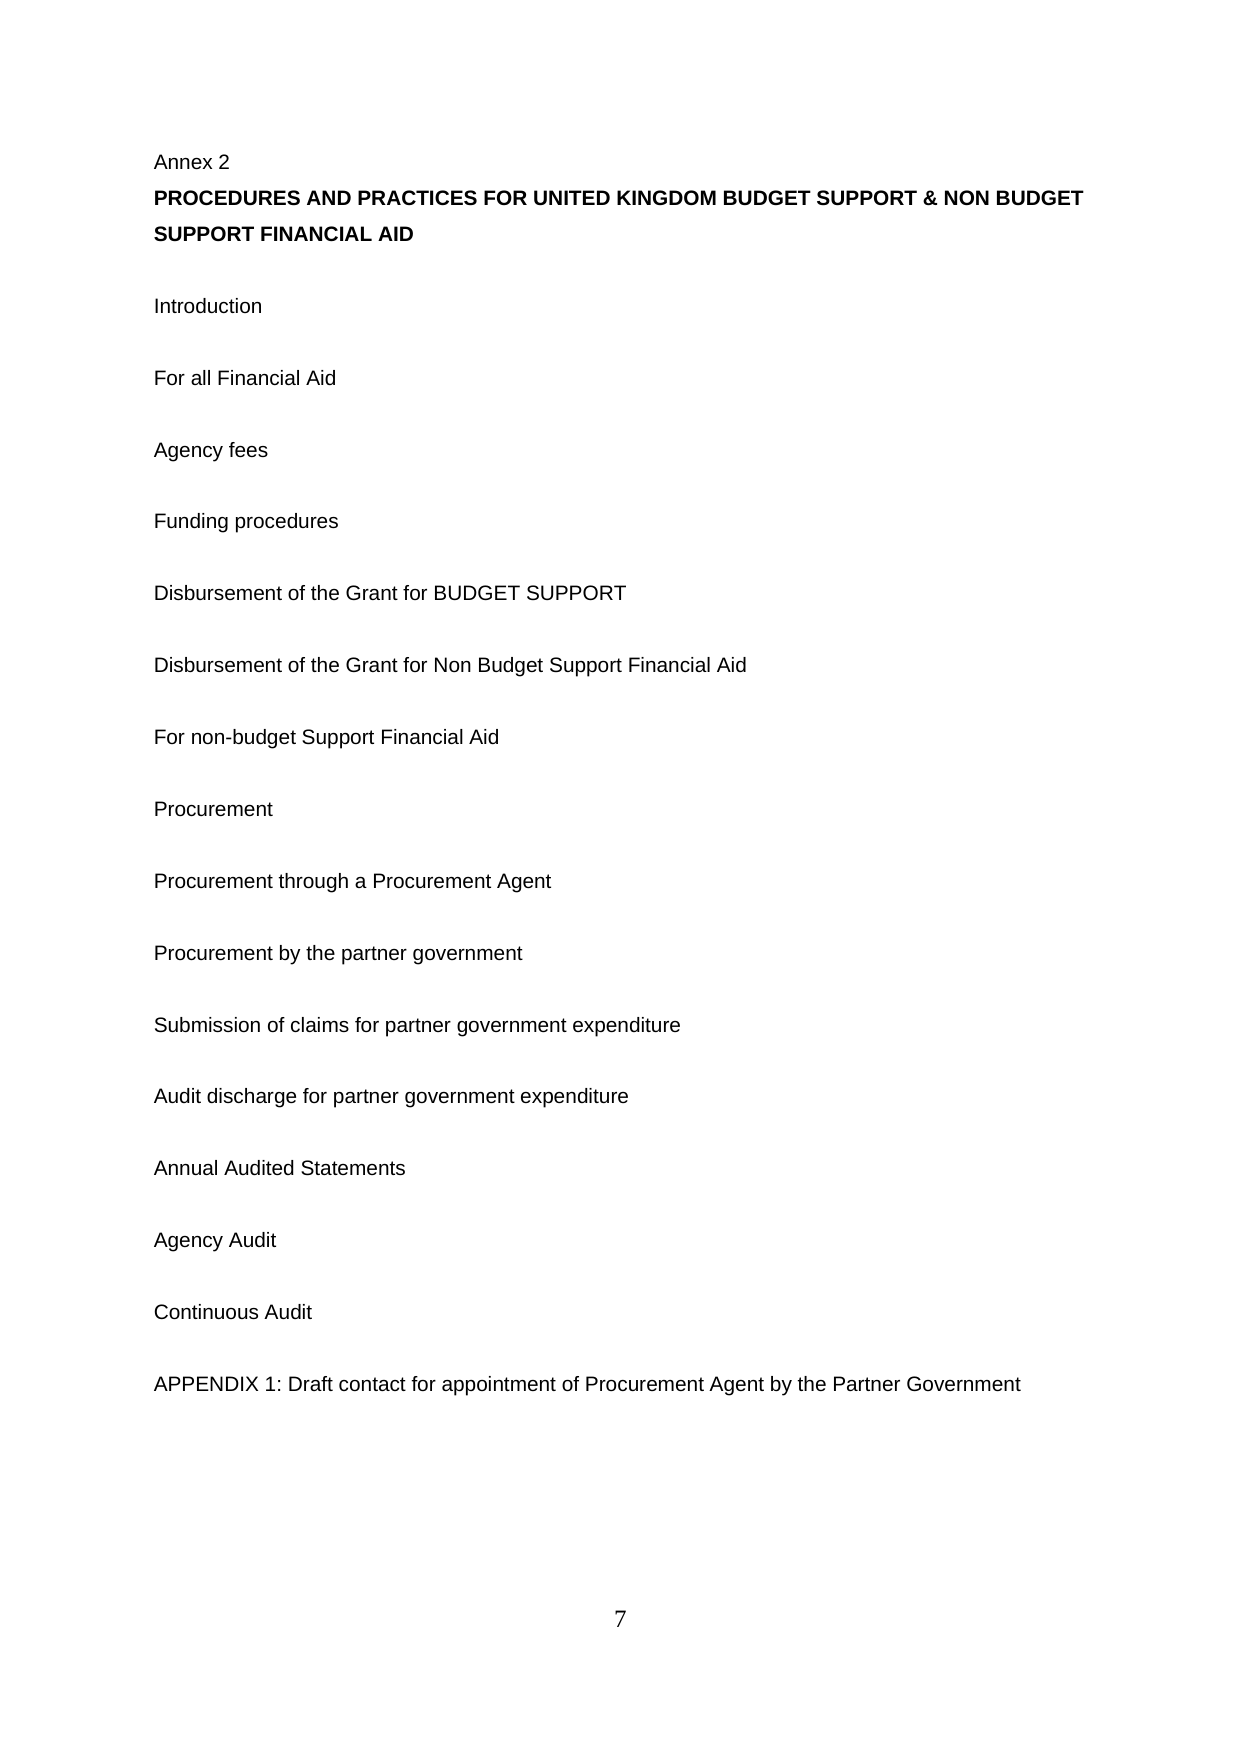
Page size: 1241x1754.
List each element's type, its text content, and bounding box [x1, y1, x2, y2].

text PROCEDURES AND PRACTICES FOR UNITED KINGDOM BUDGET SUPPORT & NON BUDGET SUPPORT FINANCIAL AID [153, 186, 1087, 246]
text APPENDIX 1: Draft contact for appointment of Procurement Agent by the Partner Government [153, 1372, 1087, 1396]
text Annual Audited Statements [153, 1156, 1087, 1180]
text Submission of claims for partner government expenditure [153, 1012, 1087, 1036]
text Funding procedures [153, 509, 1087, 533]
text Introduction [153, 294, 1087, 318]
text Procurement through a Procurement Agent [153, 869, 1087, 893]
text Disbursement of the Grant for BUDGET SUPPORT [153, 581, 1087, 605]
text Procurement by the partner government [153, 941, 1087, 964]
text Procurement [153, 797, 1087, 821]
text Audit discharge for partner government expenditure [153, 1084, 1087, 1108]
text For non-budget Support Financial Aid [153, 725, 1087, 749]
text Agency Audit [153, 1228, 1087, 1252]
text Disbursement of the Grant for Non Budget Support Financial Aid [153, 653, 1087, 677]
text Annex 2 [153, 150, 1087, 174]
text Agency fees [153, 437, 1087, 461]
text For all Financial Aid [153, 366, 1087, 389]
text Continuous Audit [153, 1300, 1087, 1324]
